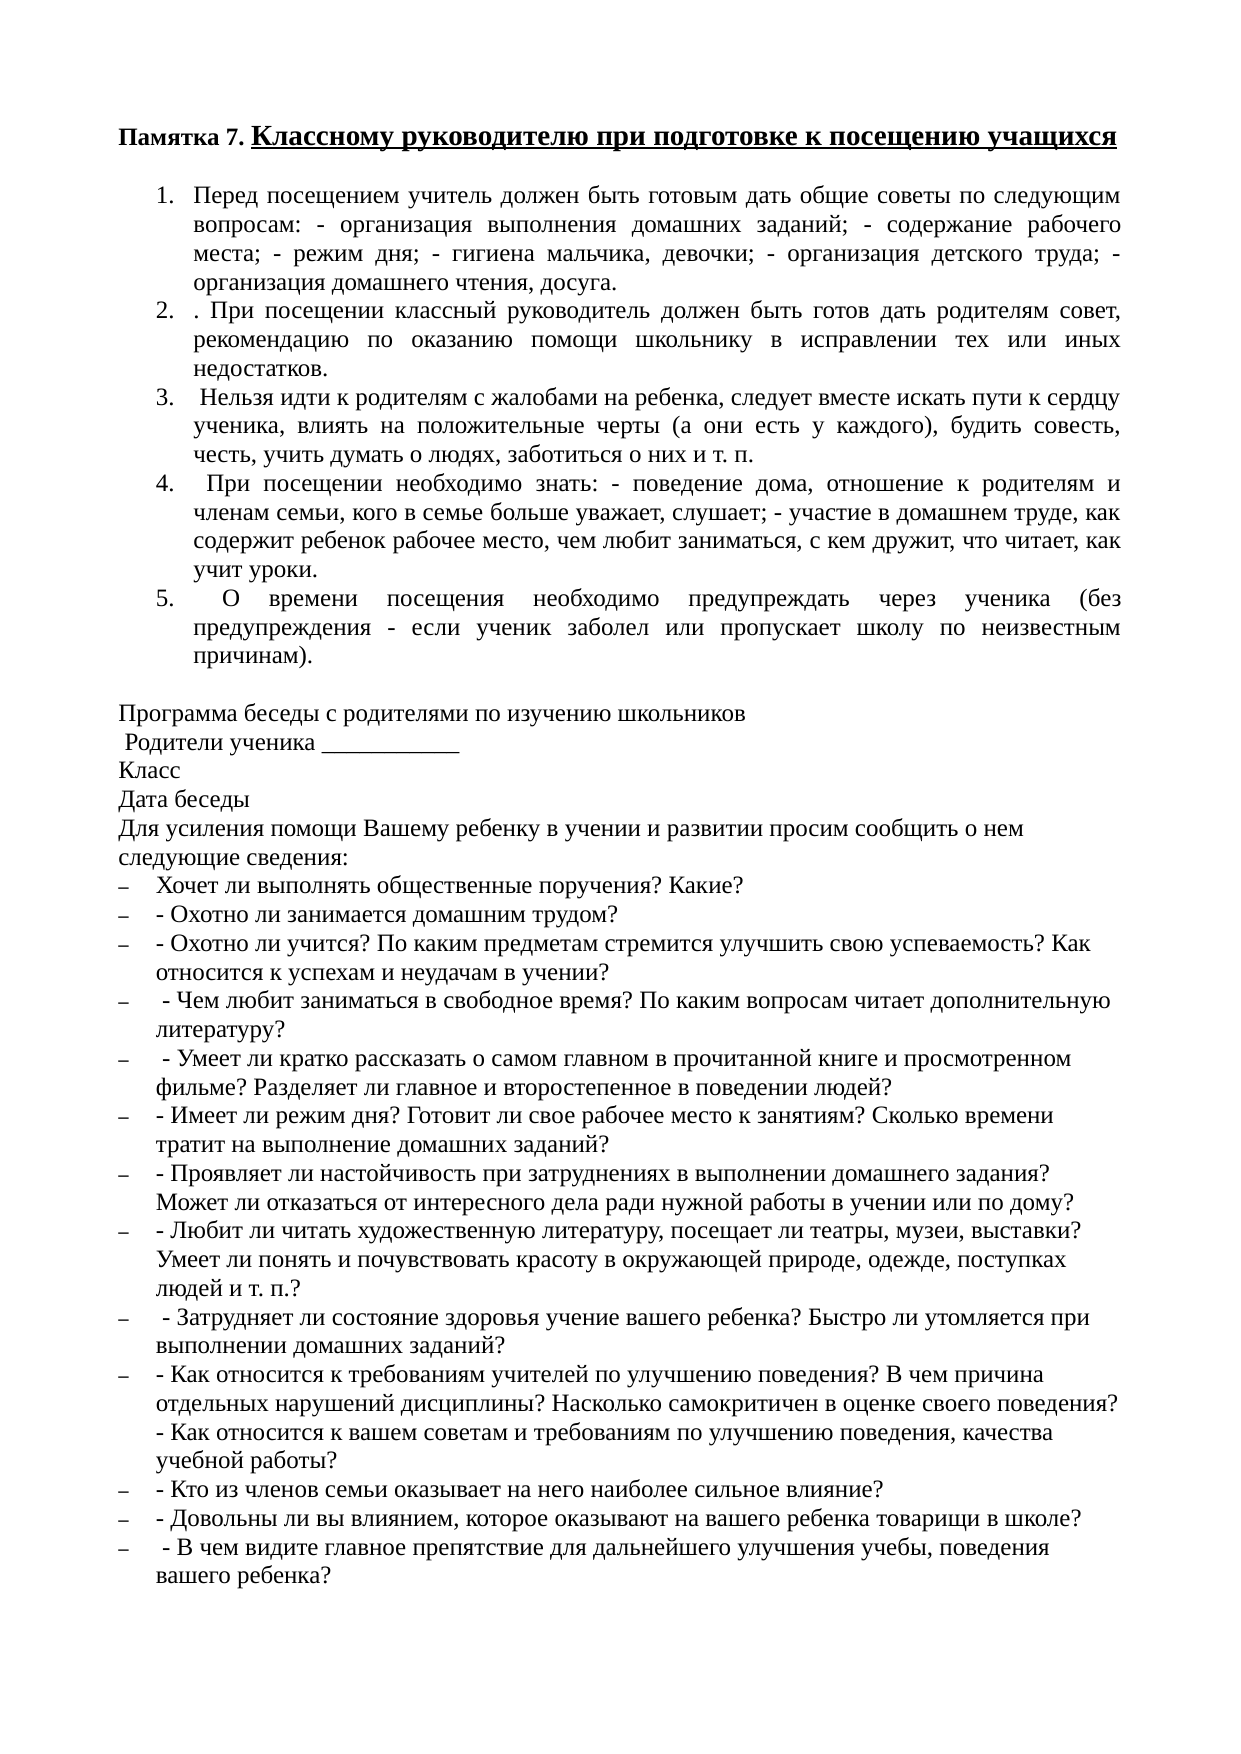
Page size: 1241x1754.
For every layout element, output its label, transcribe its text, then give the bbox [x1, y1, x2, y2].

list При посещении необходимо знать: - поведение дома, отношение к родителям и членам семьи, кого в семье больше уважает, слушает; - участие в домашнем труде, как содержит ребенок рабочее место, чем любит заниматься, с кем дружит, что читает, как учит уроки. [156, 468, 1122, 583]
list - Затрудняет ли состояние здоровья учение вашего ребенка? Быстро ли утомляется при выполнении домашних заданий? [118, 1302, 1122, 1359]
text Класс [118, 755, 1122, 784]
text Программа беседы с родителями по изучению школьников [118, 698, 1122, 727]
list - Кто из членов семьи оказывает на него наиболее сильное влияние? [118, 1474, 1122, 1503]
list Перед посещением учитель должен быть готовым дать общие советы по следующим вопросам: - организация выполнения домашних заданий; - содержание рабочего места; - режим дня; - гигиена мальчика, девочки; - организация детского труда; - организация домашнего чтения, досуга. [156, 180, 1122, 295]
list - Умеет ли кратко рассказать о самом главном в прочитанной книге и просмотренном фильме? Разделяет ли главное и второстепенное в поведении людей? [118, 1043, 1122, 1100]
list - Проявляет ли настойчивость при затруднениях в выполнении домашнего задания? Может ли отказаться от интересного дела ради нужной работы в учении или по дому? [118, 1158, 1122, 1215]
list - Чем любит заниматься в свободное время? По каким вопросам читает дополнительную литературу? [118, 985, 1122, 1043]
list . При посещении классный руководитель должен быть готов дать родителям совет, рекомендацию по оказанию помощи школьнику в исправлении тех или иных недостатков. [156, 295, 1122, 382]
list - Как относится к требованиям учителей по улучшению поведения? В чем причина отдельных нарушений дисциплины? Насколько самокритичен в оценке своего поведения? - Как относится к вашем советам и требованиям по улучшению поведения, качества учебной работы? [118, 1359, 1122, 1474]
list - Любит ли читать художественную литературу, посещает ли театры, музеи, выставки? Умеет ли понять и почувствовать красоту в окружающей природе, одежде, поступках людей и т. п.? [118, 1215, 1122, 1302]
list О времени посещения необходимо предупреждать через ученика (без предупреждения - если ученик заболел или пропускает школу по неизвестным причинам). [156, 583, 1122, 669]
text Памятка 7. Классному руководителю при подготовке к посещению учащихся [118, 118, 1122, 152]
text Родители ученика ___________ [118, 727, 1122, 755]
list - Охотно ли занимается домашним трудом? [118, 899, 1122, 928]
text Дата беседы [118, 784, 1122, 813]
text Для усиления помощи Вашему ребенку в учении и развитии просим сообщить о нем следующие сведения: [118, 813, 1122, 870]
list - Довольны ли вы влиянием, которое оказывают на вашего ребенка товарищи в школе? [118, 1503, 1122, 1532]
list - Охотно ли учится? По каким предметам стремится улучшить свою успеваемость? Как относится к успехам и неудачам в учении? [118, 928, 1122, 985]
list - Имеет ли режим дня? Готовит ли свое рабочее место к занятиям? Сколько времени тратит на выполнение домашних заданий? [118, 1100, 1122, 1158]
list Нельзя идти к родителям с жалобами на ребенка, следует вместе искать пути к сердцу ученика, влиять на положительные черты (а они есть у каждого), будить совесть, честь, учить думать о людях, заботиться о них и т. п. [156, 382, 1122, 468]
list - В чем видите главное препятствие для дальнейшего улучшения учебы, поведения вашего ребенка? [118, 1532, 1122, 1589]
list Хочет ли выполнять общественные поручения? Какие? [118, 870, 1122, 899]
